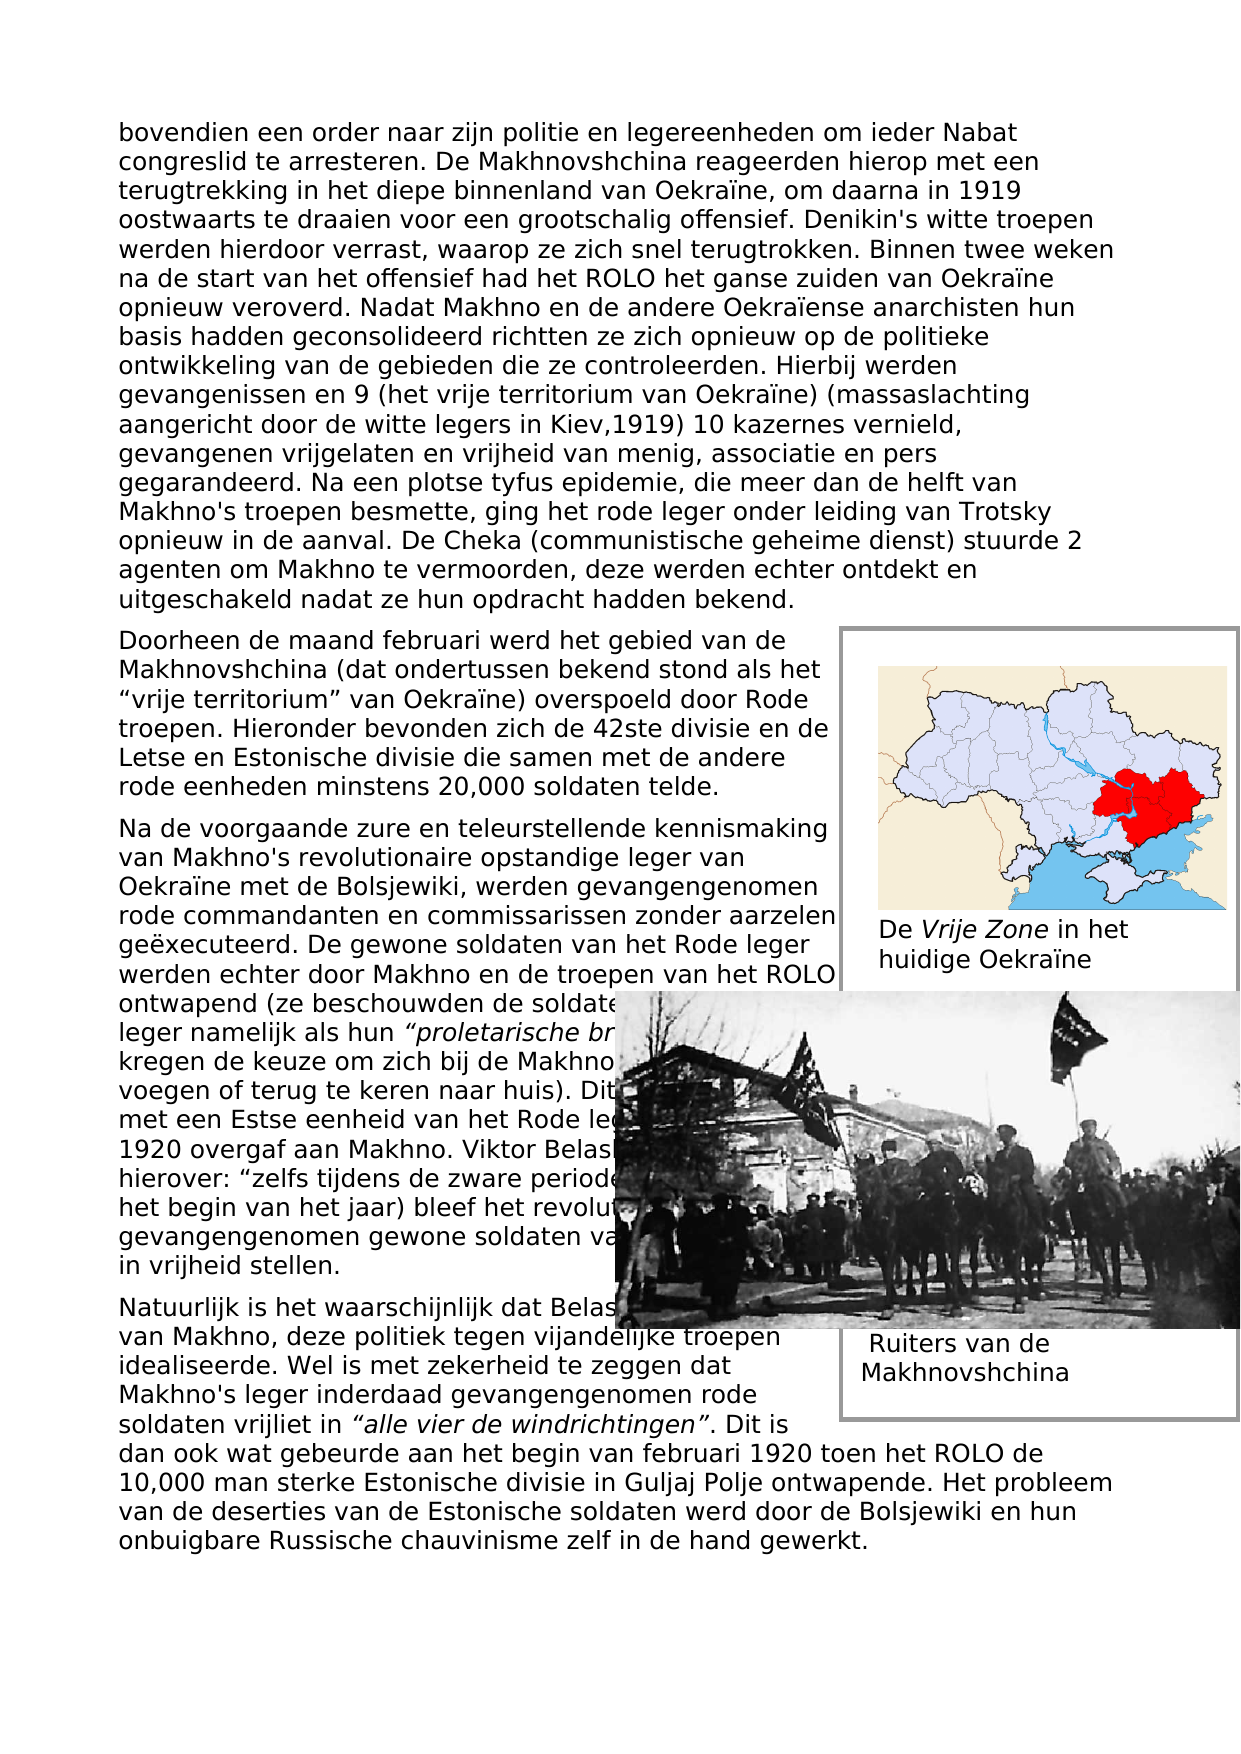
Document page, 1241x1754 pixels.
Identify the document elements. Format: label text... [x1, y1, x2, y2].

table_header De Vrije Zone in het huidige Oekraïne [843, 631, 1227, 991]
table_header Ruiters van de Makhnovshchina [843, 1329, 1227, 1417]
text Doorheen de maand februari werd het gebied van de Makhnovshchina (dat ondertussen bekend stond als het “vrije territorium” van Oekraïne) overspoeld door Rode troepen. Hieronder bevonden zich de 42ste divisie en de Letse en Estonische divisie die samen met de andere rode eenheden minstens 20,000 soldaten telde. [118, 626, 839, 991]
text Na de voorgaande zure en teleurstellende kennismaking van Makhno's revolutionaire opstandige leger van Oekraïne met de Bolsjewiki, werden gevangengenomen rode commandanten en commissarissen zonder aarzelen geëxecuteerd. De gewone soldaten van het Rode leger werden echter door Makhno en de troepen van het ROLO ontwapend (ze beschouwden de soldaten van het Rode leger namelijk als hun “proletarische broeders” en ze kregen de keuze om zich bij de Makhnovshchina te voegen of terug te keren naar huis). Dit gebeurde bijv. met een Estse eenheid van het Rode leger die zich in 1920 overgaf aan Makhno. Viktor Belash schreef hierover: “zelfs tijdens de zware periodes van 1920 (aan het begin van het jaar) bleef het revolutionaire leger de gevangengenomen gewone soldaten van het Rode leger in vrijheid stellen. [118, 814, 838, 1281]
picture [615, 991, 1241, 1329]
text Natuurlijk is het waarschijnlijk dat Belash, als strijdmaker van Makhno, deze politiek tegen vijandelijke troepen idealiseerde. Wel is met zekerheid te zeggen dat Makhno's leger inderdaad gevangengenomen rode soldaten vrijliet in “alle vier de windrichtingen”. Dit is dan ook wat gebeurde aan het begin van februari 1920 toen het ROLO de 10,000 man sterke Estonische divisie in Guljaj Polje ontwapende. Het probleem van de deserties van de Estonische soldaten werd door de Bolsjewiki en hun onbuigbare Russische chauvinisme zelf in de hand gewerkt. [118, 1293, 1122, 1556]
picture [878, 666, 1228, 910]
text bovendien een order naar zijn politie en legereenheden om ieder Nabat congreslid te arresteren. De Makhnovshchina reageerden hierop met een terugtrekking in het diepe binnenland van Oekraïne, om daarna in 1919 oostwaarts te draaien voor een grootschalig offensief. Denikin's witte troepen werden hierdoor verrast, waarop ze zich snel terugtrokken. Binnen twee weken na de start van het offensief had het ROLO het ganse zuiden van Oekraïne opnieuw veroverd. Nadat Makhno en de andere Oekraïense anarchisten hun basis hadden geconsolideerd richtten ze zich opnieuw op de politieke ontwikkeling van de gebieden die ze controleerden. Hierbij werden gevangenissen en 9 (het vrije territorium van Oekraïne) (massaslachting aangericht door de witte legers in Kiev,1919) 10 kazernes vernield, gevangenen vrijgelaten en vrijheid van menig, associatie en pers gegarandeerd. Na een plotse tyfus epidemie, die meer dan de helft van Makhno's troepen besmette, ging het rode leger onder leiding van Trotsky opnieuw in de aanval. De Cheka (communistische geheime dienst) stuurde 2 agenten om Makhno te vermoorden, deze werden echter ontdekt en uitgeschakeld nadat ze hun opdracht hadden bekend. [118, 118, 1122, 614]
